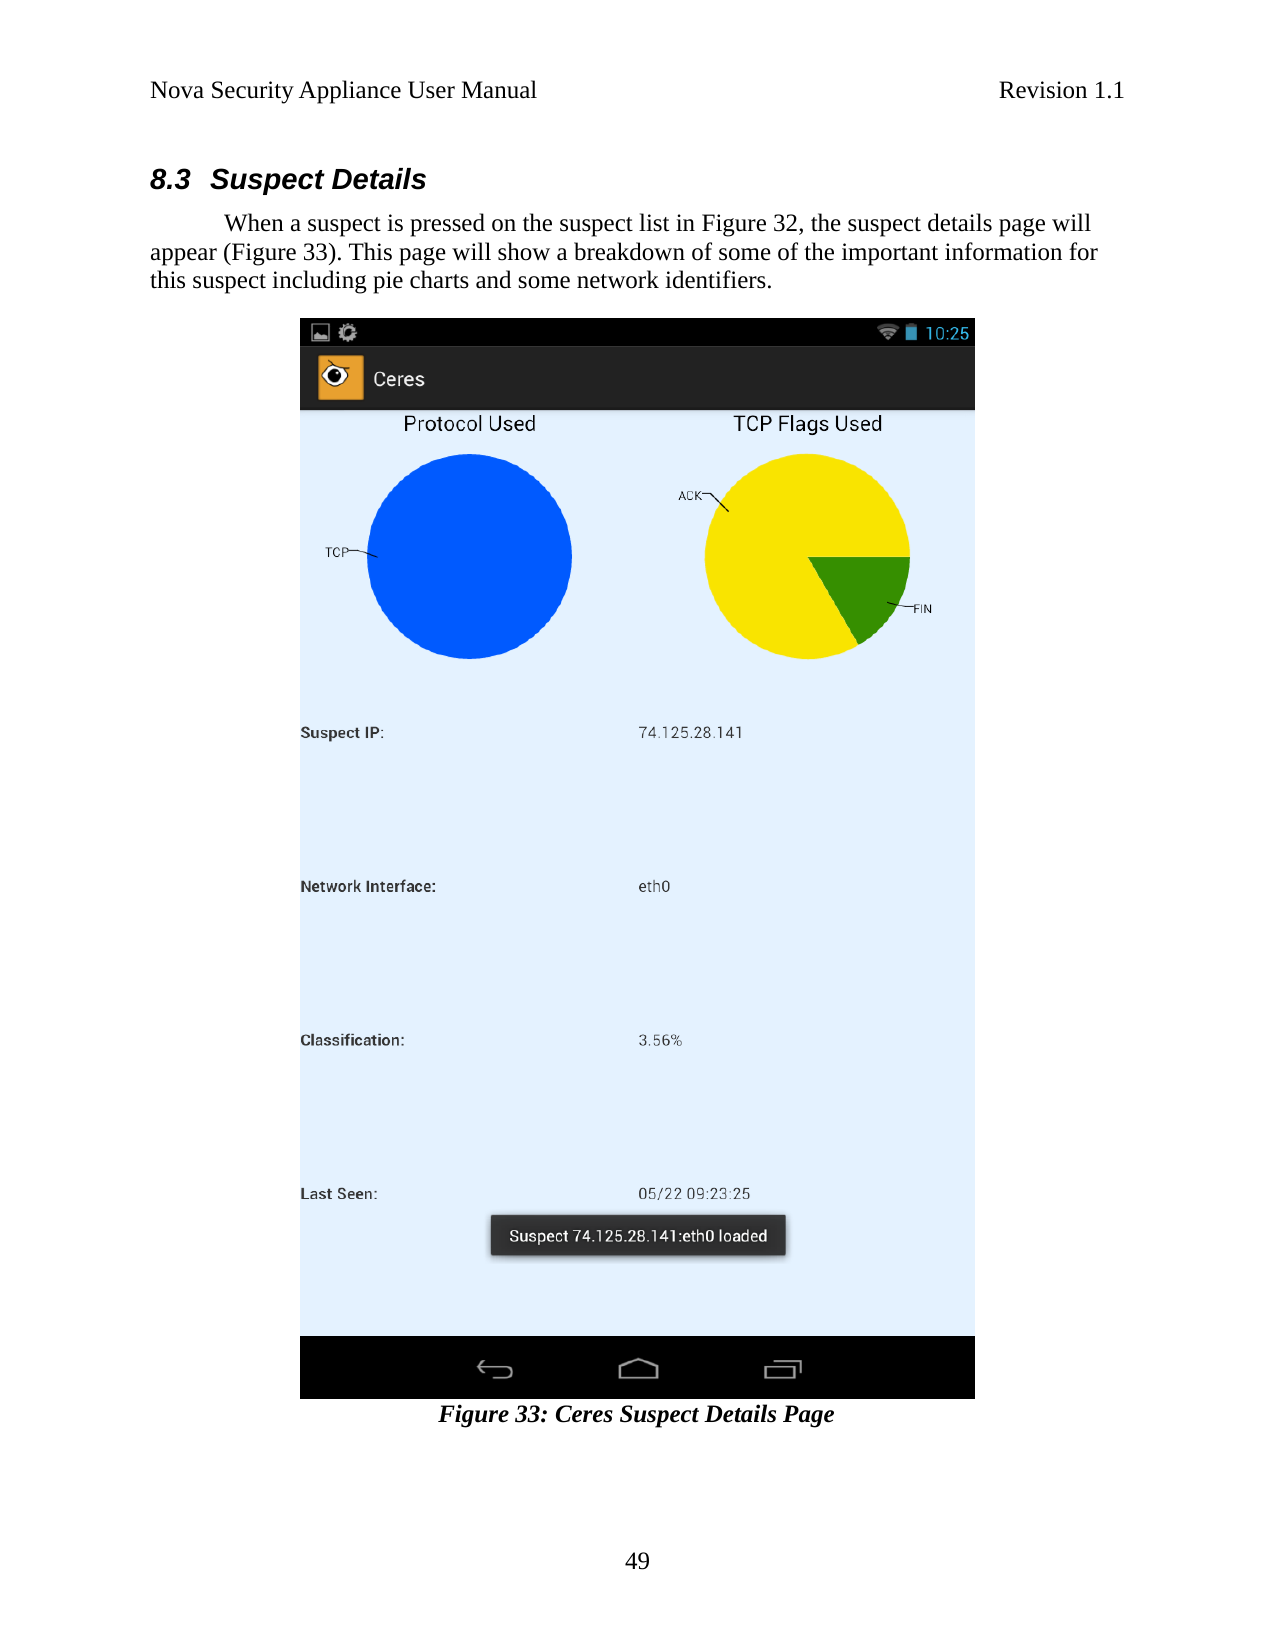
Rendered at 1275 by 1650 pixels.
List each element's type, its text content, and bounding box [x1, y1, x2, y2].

subtitle Suspect Details [150, 162, 1125, 196]
picture [300, 318, 975, 1399]
text When a suspect is pressed on the suspect list in Figure 32, the suspect details page will appear (Figure 33). This page will show a breakdown of some of the important information for this suspect including pie charts and some network identifiers. [150, 208, 1125, 294]
text Figure 33: Ceres Suspect Details Page [300, 1399, 975, 1427]
